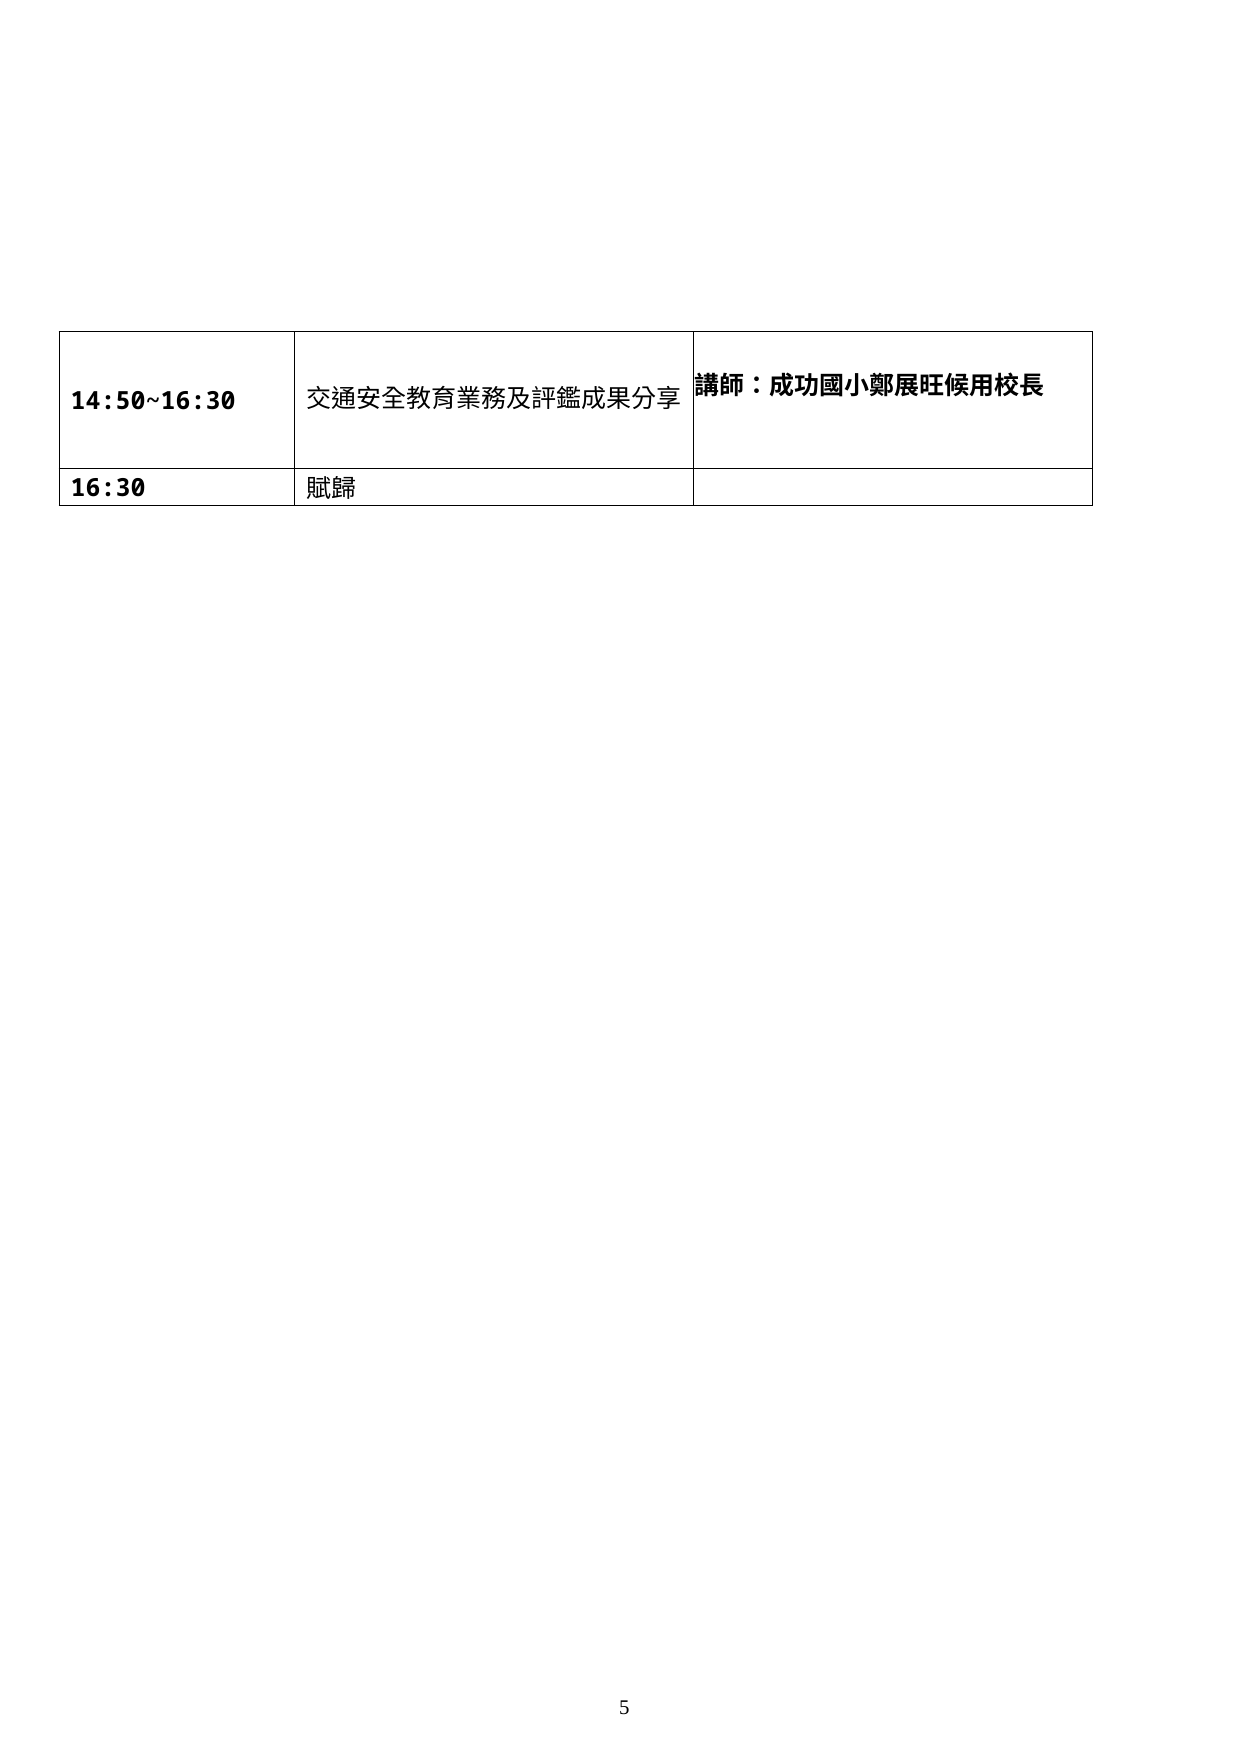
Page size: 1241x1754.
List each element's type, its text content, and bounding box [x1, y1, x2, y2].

table_cell 14:50~16:30 [60, 332, 294, 468]
table_cell 講師：成功國小鄭展旺候用校長 [694, 332, 1092, 468]
table_cell 交通安全教育業務及評鑑成果分享 [295, 332, 693, 468]
table_cell [694, 469, 1092, 505]
table_cell 16:30 [60, 469, 294, 505]
table_cell 賦歸 [295, 469, 693, 505]
